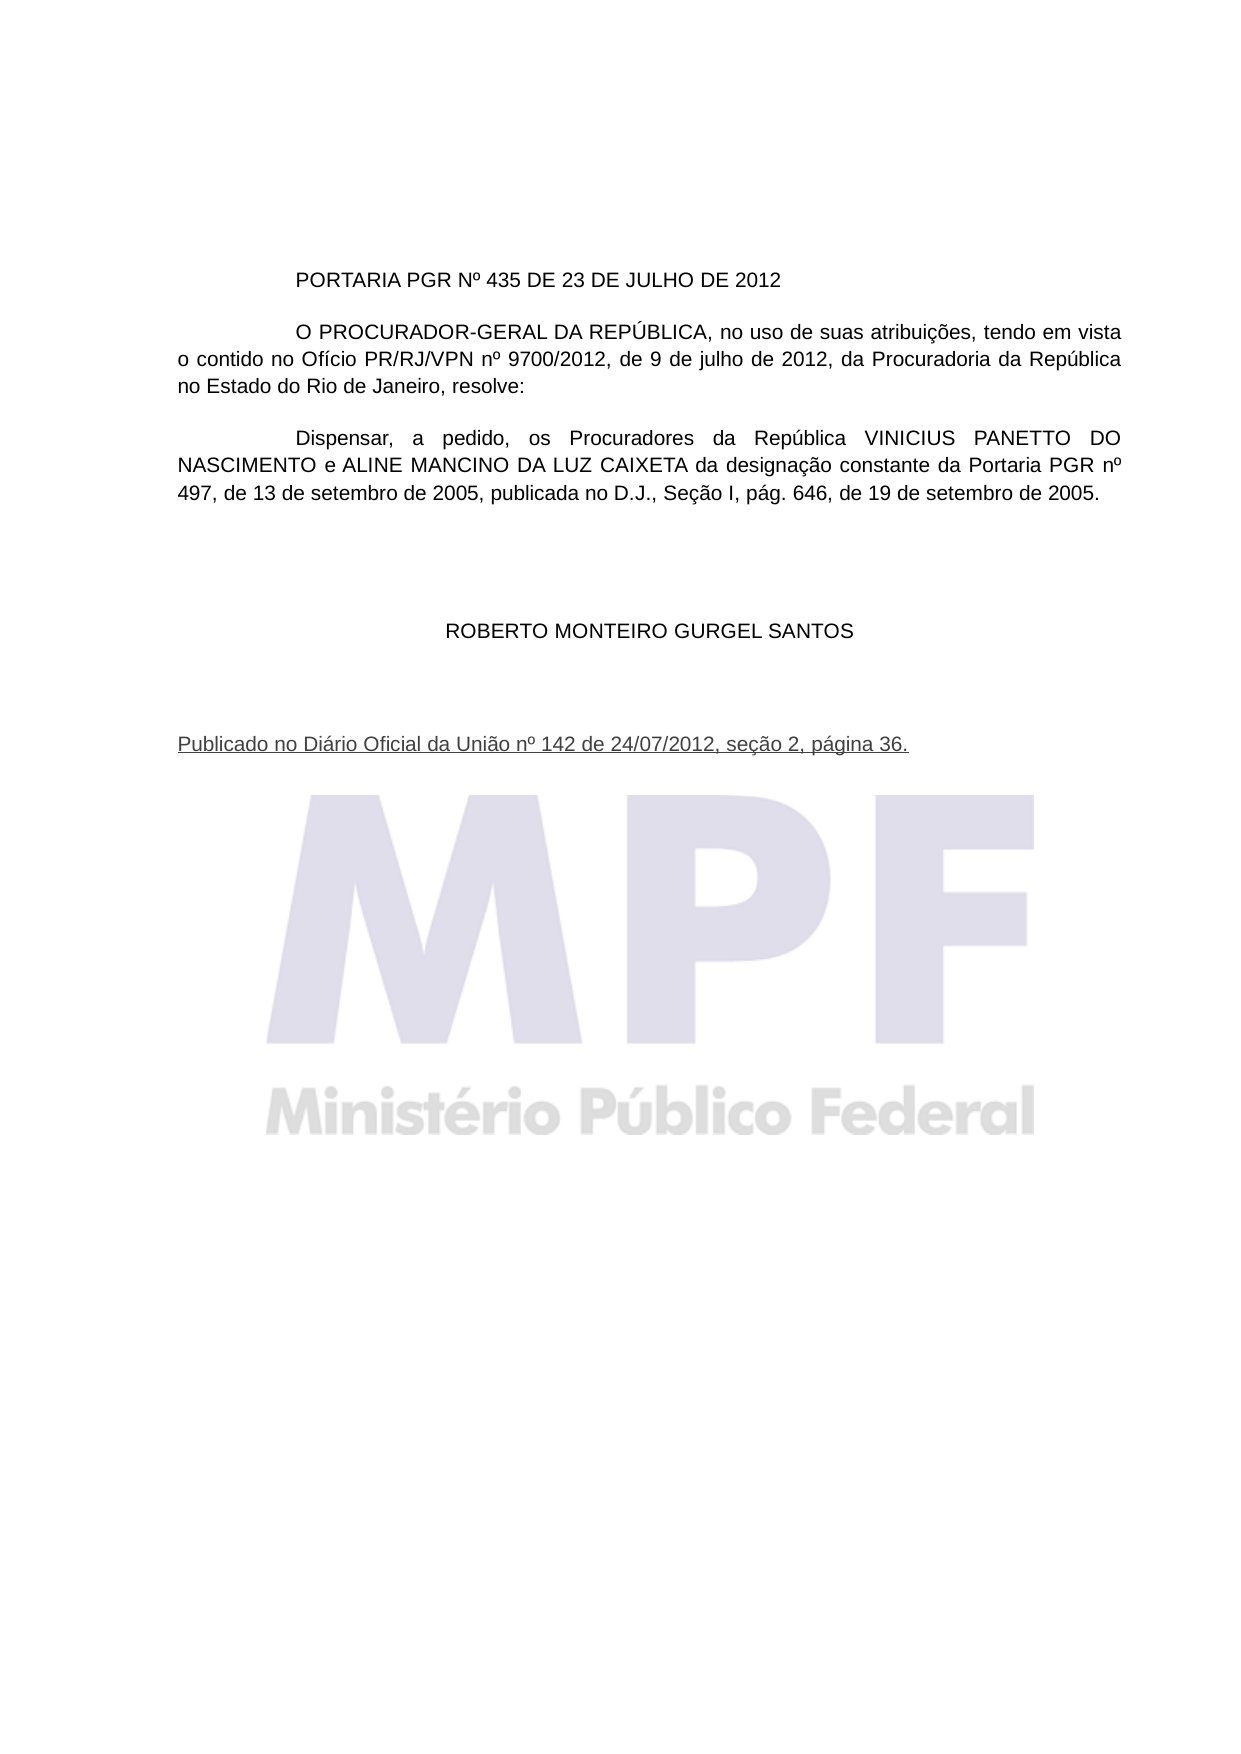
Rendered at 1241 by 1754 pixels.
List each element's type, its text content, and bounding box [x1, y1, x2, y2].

text ROBERTO MONTEIRO GURGEL SANTOS [177, 619, 1122, 643]
text Publicado no Diário Oficial da União nº 142 de 24/07/2012, seção 2, página 36. [177, 731, 1122, 756]
text Dispensar, a pedido, os Procuradores da República VINICIUS PANETTO DO NASCIMENTO e ALINE MANCINO DA LUZ CAIXETA da designação constante da Portaria PGR nº 497, de 13 de setembro de 2005, publicada no D.J., Seção I, pág. 646, de 19 de setembro de 2005. [177, 424, 1122, 505]
text O PROCURADOR-GERAL DA REPÚBLICA, no uso de suas atribuições, tendo em vista o contido no Ofício PR/RJ/VPN nº 9700/2012, de 9 de julho de 2012, da Procuradoria da República no Estado do Rio de Janeiro, resolve: [177, 318, 1122, 399]
picture [266, 795, 1034, 1136]
text PORTARIA PGR Nº 435 DE 23 DE JULHO DE 2012 [177, 266, 1122, 293]
